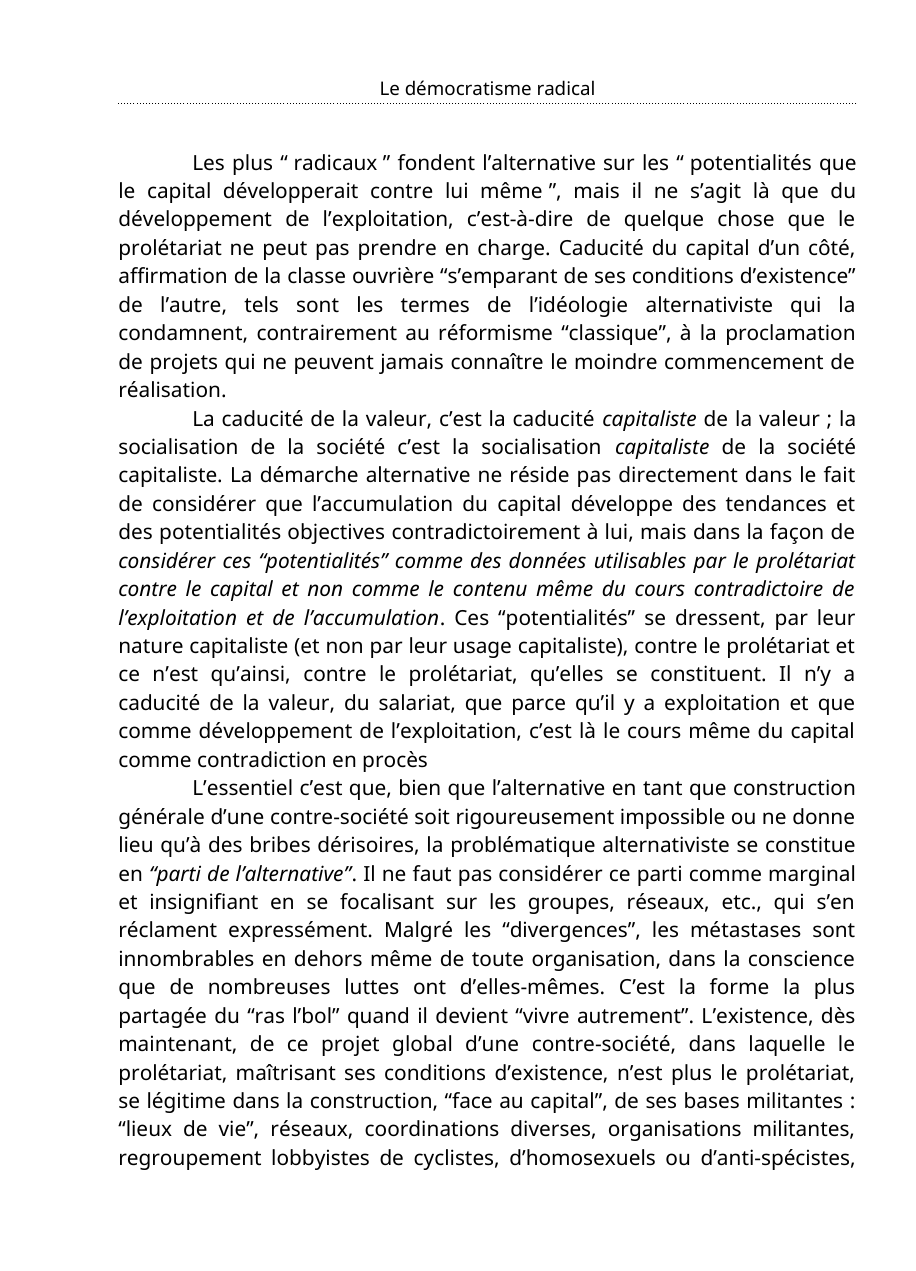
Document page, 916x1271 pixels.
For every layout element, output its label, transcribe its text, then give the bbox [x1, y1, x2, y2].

text La caducité de la valeur, c’est la caducité capitaliste de la valeur ; la socialisation de la société c’est la socialisation capitaliste de la société capitaliste. La démarche alternative ne réside pas directement dans le fait de considérer que l’accumulation du capital développe des tendances et des potentialités objectives contradictoirement à lui, mais dans la façon de considérer ces “potentialités” comme des données utilisables par le prolétariat contre le capital et non comme le contenu même du cours contradictoire de l’exploitation et de l’accumulation. Ces “potentialités” se dressent, par leur nature capitaliste (et non par leur usage capitaliste), contre le prolétariat et ce n’est qu’ainsi, contre le prolétariat, qu’elles se constituent. Il n’y a caducité de la valeur, du salariat, que parce qu’il y a exploitation et que comme développement de l’exploitation, c’est là le cours même du capital comme contradiction en procès [118, 404, 856, 773]
text L’essentiel c’est que, bien que l’alternative en tant que construction générale d’une contre-société soit rigoureusement impossible ou ne donne lieu qu’à des bribes dérisoires, la problématique alternativiste se constitue en “parti de l’alternative”. Il ne faut pas considérer ce parti comme marginal et insignifiant en se focalisant sur les groupes, réseaux, etc., qui s’en réclament expressément. Malgré les “divergences”, les métastases sont innombrables en dehors même de toute organisation, dans la conscience que de nombreuses luttes ont d’elles-mêmes. C’est la forme la plus partagée du “ras l’bol” quand il devient “vivre autrement”. L’existence, dès maintenant, de ce projet global d’une contre-société, dans laquelle le prolétariat, maîtrisant ses conditions d’existence, n’est plus le prolétariat, se légitime dans la construction, “face au capital”, de ses bases militantes : “lieux de vie”, réseaux, coordinations diverses, organisations militantes, regroupement lobbyistes de cyclistes, d’homosexuels ou d’anti-spécistes, [118, 773, 856, 1171]
text Les plus “ radicaux ” fondent l’alternative sur les “ potentialités que le capital développerait contre lui même ”, mais il ne s’agit là que du développement de l’exploitation, c’est-à-dire de quelque chose que le prolétariat ne peut pas prendre en charge. Caducité du capital d’un côté, affirmation de la classe ouvrière “s’emparant de ses conditions d’existence” de l’autre, tels sont les termes de l’idéologie alternativiste qui la condamnent, contrairement au réformisme “classique”, à la proclamation de projets qui ne peuvent jamais connaître le moindre commencement de réalisation. [118, 148, 856, 404]
